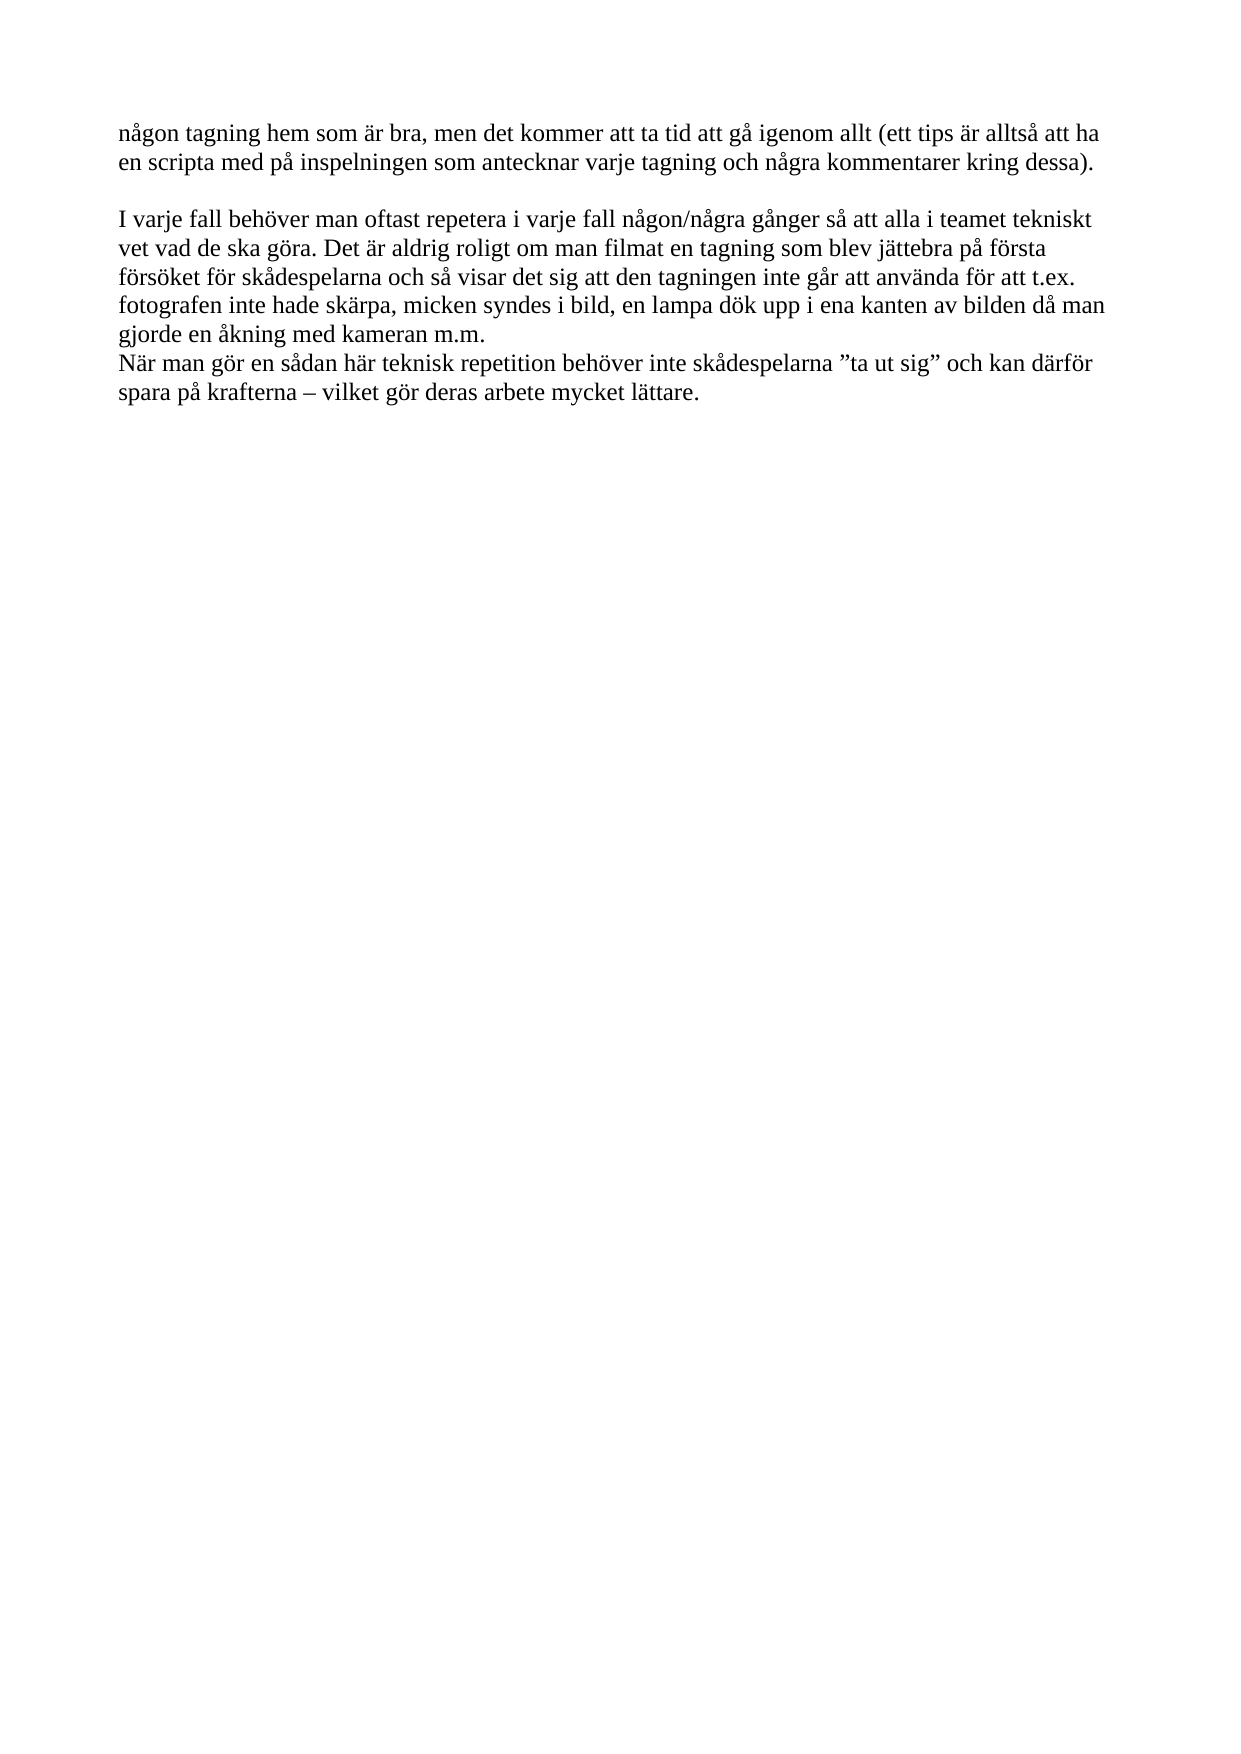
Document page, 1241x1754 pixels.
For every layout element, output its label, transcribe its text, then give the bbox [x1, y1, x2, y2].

text någon tagning hem som är bra, men det kommer att ta tid att gå igenom allt (ett tips är alltså att ha en scripta med på inspelningen som antecknar varje tagning och några kommentarer kring dessa). [118, 118, 1122, 176]
text I varje fall behöver man oftast repetera i varje fall någon/några gånger så att alla i teamet tekniskt vet vad de ska göra. Det är aldrig roligt om man filmat en tagning som blev jättebra på första försöket för skådespelarna och så visar det sig att den tagningen inte går att använda för att t.ex. fotografen inte hade skärpa, micken syndes i bild, en lampa dök upp i ena kanten av bilden då man gjorde en åkning med kameran m.m. [118, 204, 1122, 348]
text När man gör en sådan här teknisk repetition behöver inte skådespelarna ”ta ut sig” och kan därför spara på krafterna – vilket gör deras arbete mycket lättare. [118, 348, 1122, 406]
